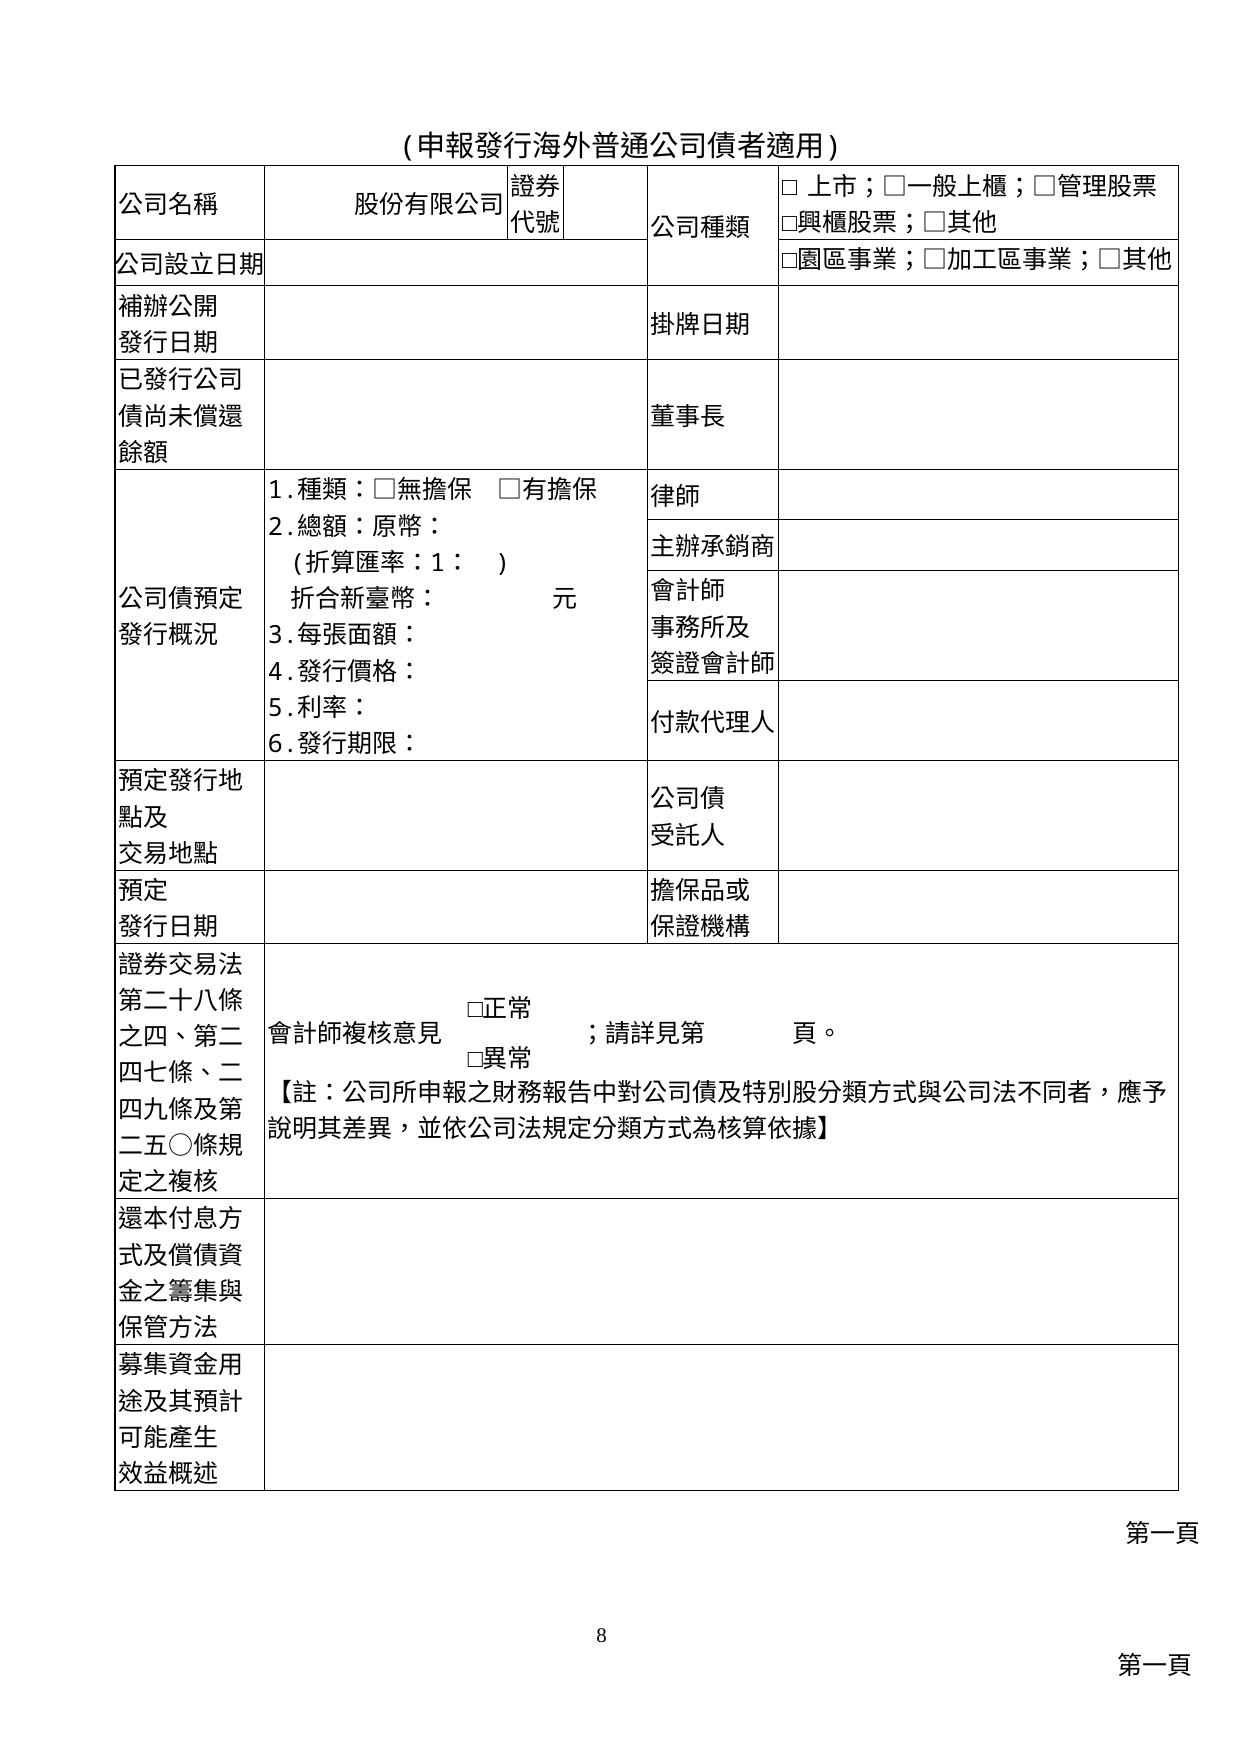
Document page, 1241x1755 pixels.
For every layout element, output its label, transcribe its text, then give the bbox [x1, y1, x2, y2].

table_cell [265, 1199, 1178, 1344]
text 第一頁 [1118, 1646, 1216, 1682]
table_cell 擔保品或 保證機構 [648, 871, 778, 943]
text (申報發行海外普通公司債者適用) [106, 123, 1134, 165]
table_cell 證券交易法第二十八條之四、第二四七條、二四九條及第二五○條規定之複核 [116, 944, 264, 1198]
table_cell 公司債預定 發行概況 [116, 470, 264, 760]
table_cell [779, 360, 1178, 469]
table_cell 種類：□無擔保 □有擔保 總額：原幣： (折算匯率：1： ) 折合新臺幣： 元 每張面額： 發行價格： 利率： 發行期限： [265, 470, 647, 760]
text 第一頁 [1126, 1514, 1224, 1550]
table_cell [779, 520, 1178, 570]
table_cell □園區事業；□加工區事業；□其他 [779, 240, 1178, 285]
table_cell 公司設立日期 [116, 240, 264, 285]
table_cell 補辦公開 發行日期 [116, 286, 264, 359]
table_cell 預定發行地點及 交易地點 [116, 761, 264, 869]
table_cell [265, 761, 647, 869]
table_cell 付款代理人 [648, 681, 778, 760]
table_cell 還本付息方式及償債資金之籌集與保管方法 [116, 1199, 264, 1344]
table_cell 董事長 [648, 360, 778, 469]
table_cell □正常 會計師複核意見 ；請詳見第 頁。 □異常 【註：公司所申報之財務報告中對公司債及特別股分類方式與公司法不同者，應予說明其差異，並依公司法規定分類方式為核算依據】 [265, 944, 1178, 1198]
table_cell [779, 286, 1178, 359]
table_header 上市；□一般上櫃；□管理股票 □興櫃股票；□其他 [779, 166, 1178, 239]
table_cell [779, 871, 1178, 943]
table_cell 律師 [648, 470, 778, 519]
table_header [564, 166, 647, 239]
table_cell 公司債 受託人 [648, 761, 778, 869]
table_cell [265, 286, 647, 359]
table_cell [779, 681, 1178, 760]
table_cell [779, 470, 1178, 519]
table_cell [265, 240, 647, 285]
table_cell 募集資金用途及其預計可能產生 效益概述 [116, 1345, 264, 1490]
table_cell 會計師 事務所及 簽證會計師 [648, 571, 778, 679]
table_header 股份有限公司 [265, 166, 507, 239]
table_header 證券代號 [508, 166, 563, 239]
table_header 公司名稱 [116, 166, 264, 239]
table_cell 主辦承銷商 [648, 520, 778, 570]
table_cell [779, 761, 1178, 869]
table_cell [265, 871, 647, 943]
table_header 公司種類 [648, 166, 778, 285]
table_cell [265, 360, 647, 469]
table_cell 掛牌日期 [648, 286, 778, 359]
table_cell [779, 571, 1178, 679]
table_cell 已發行公司債尚未償還餘額 [116, 360, 264, 469]
table_cell 預定 發行日期 [116, 871, 264, 943]
table_cell [265, 1345, 1178, 1490]
